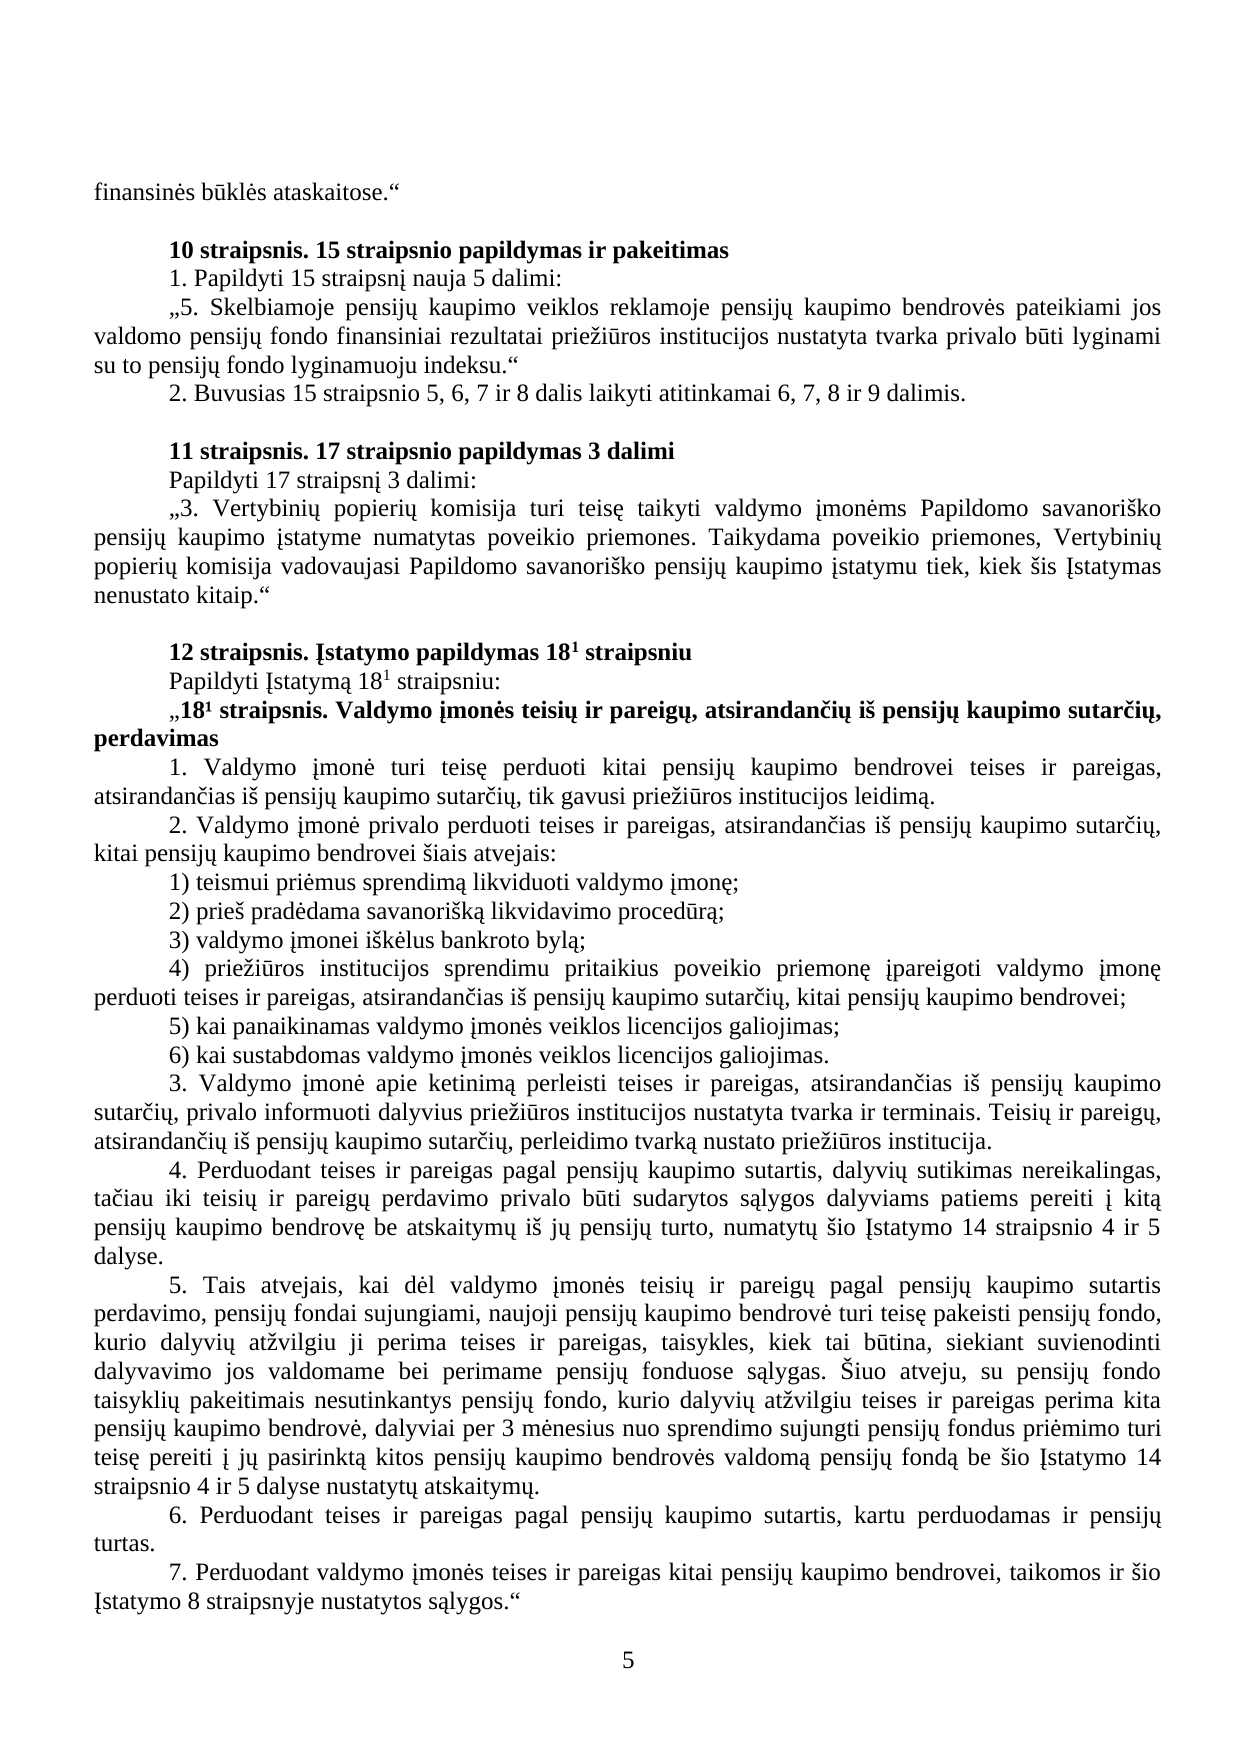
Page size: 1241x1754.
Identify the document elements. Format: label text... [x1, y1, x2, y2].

text 1. Valdymo įmonė turi teisę perduoti kitai pensijų kaupimo bendrovei teises ir pareigas, atsirandančias iš pensijų kaupimo sutarčių, tik gavusi priežiūros institucijos leidimą. [94, 752, 1162, 810]
text 7. Perduodant valdymo įmonės teises ir pareigas kitai pensijų kaupimo bendrovei, taikomos ir šio Įstatymo 8 straipsnyje nustatytos sąlygos.“ [94, 1557, 1162, 1615]
text 2. Valdymo įmonė privalo perduoti teises ir pareigas, atsirandančias iš pensijų kaupimo sutarčių, kitai pensijų kaupimo bendrovei šiais atvejais: [94, 810, 1162, 867]
text 1) teismui priėmus sprendimą likviduoti valdymo įmonę; [94, 867, 1162, 896]
text 5) kai panaikinamas valdymo įmonės veiklos licencijos galiojimas; [94, 1011, 1162, 1040]
text 3. Valdymo įmonė apie ketinimą perleisti teises ir pareigas, atsirandančias iš pensijų kaupimo sutarčių, privalo informuoti dalyvius priežiūros institucijos nustatyta tvarka ir terminais. Teisių ir pareigų, atsirandančių iš pensijų kaupimo sutarčių, perleidimo tvarką nustato priežiūros institucija. [94, 1068, 1162, 1155]
text 6. Perduodant teises ir pareigas pagal pensijų kaupimo sutartis, kartu perduodamas ir pensijų turtas. [94, 1500, 1162, 1557]
text 4. Perduodant teises ir pareigas pagal pensijų kaupimo sutartis, dalyvių sutikimas nereikalingas, tačiau iki teisių ir pareigų perdavimo privalo būti sudarytos sąlygos dalyviams patiems pereiti į kitą pensijų kaupimo bendrovę be atskaitymų iš jų pensijų turto, numatytų šio Įstatymo 14 straipsnio 4 ir 5 dalyse. [94, 1155, 1162, 1270]
text „18¹ straipsnis. Valdymo įmonės teisių ir pareigų, atsirandančių iš pensijų kaupimo sutarčių, perdavimas [94, 695, 1162, 752]
text finansinės būklės ataskaitose.“ [94, 177, 1162, 206]
text Papildyti Įstatymą 181 straipsniu: [94, 666, 1162, 695]
text 10 straipsnis. 15 straipsnio papildymas ir pakeitimas [94, 235, 1162, 263]
text 4) priežiūros institucijos sprendimu pritaikius poveikio priemonę įpareigoti valdymo įmonę perduoti teises ir pareigas, atsirandančias iš pensijų kaupimo sutarčių, kitai pensijų kaupimo bendrovei; [94, 953, 1162, 1011]
text „3. Vertybinių popierių komisija turi teisę taikyti valdymo įmonėms Papildomo savanoriško pensijų kaupimo įstatyme numatytas poveikio priemones. Taikydama poveikio priemones, Vertybinių popierių komisija vadovaujasi Papildomo savanoriško pensijų kaupimo įstatymu tiek, kiek šis Įstatymas nenustato kitaip.“ [94, 493, 1162, 608]
text 6) kai sustabdomas valdymo įmonės veiklos licencijos galiojimas. [94, 1040, 1162, 1068]
text 11 straipsnis. 17 straipsnio papildymas 3 dalimi [94, 436, 1162, 465]
text 1. Papildyti 15 straipsnį nauja 5 dalimi: [94, 263, 1162, 292]
text „5. Skelbiamoje pensijų kaupimo veiklos reklamoje pensijų kaupimo bendrovės pateikiami jos valdomo pensijų fondo finansiniai rezultatai priežiūros institucijos nustatyta tvarka privalo būti lyginami su to pensijų fondo lyginamuoju indeksu.“ [94, 292, 1162, 378]
text Papildyti 17 straipsnį 3 dalimi: [94, 465, 1162, 493]
text 12 straipsnis. Įstatymo papildymas 181 straipsniu [94, 637, 1162, 666]
text 2. Buvusias 15 straipsnio 5, 6, 7 ir 8 dalis laikyti atitinkamai 6, 7, 8 ir 9 dalimis. [94, 378, 1162, 407]
text 5. Tais atvejais, kai dėl valdymo įmonės teisių ir pareigų pagal pensijų kaupimo sutartis perdavimo, pensijų fondai sujungiami, naujoji pensijų kaupimo bendrovė turi teisę pakeisti pensijų fondo, kurio dalyvių atžvilgiu ji perima teises ir pareigas, taisykles, kiek tai būtina, siekiant suvienodinti dalyvavimo jos valdomame bei perimame pensijų fonduose sąlygas. Šiuo atveju, su pensijų fondo taisyklių pakeitimais nesutinkantys pensijų fondo, kurio dalyvių atžvilgiu teises ir pareigas perima kita pensijų kaupimo bendrovė, dalyviai per 3 mėnesius nuo sprendimo sujungti pensijų fondus priėmimo turi teisę pereiti į jų pasirinktą kitos pensijų kaupimo bendrovės valdomą pensijų fondą be šio Įstatymo 14 straipsnio 4 ir 5 dalyse nustatytų atskaitymų. [94, 1270, 1162, 1500]
text 2) prieš pradėdama savanorišką likvidavimo procedūrą; [94, 896, 1162, 925]
text 3) valdymo įmonei iškėlus bankroto bylą; [94, 925, 1162, 953]
